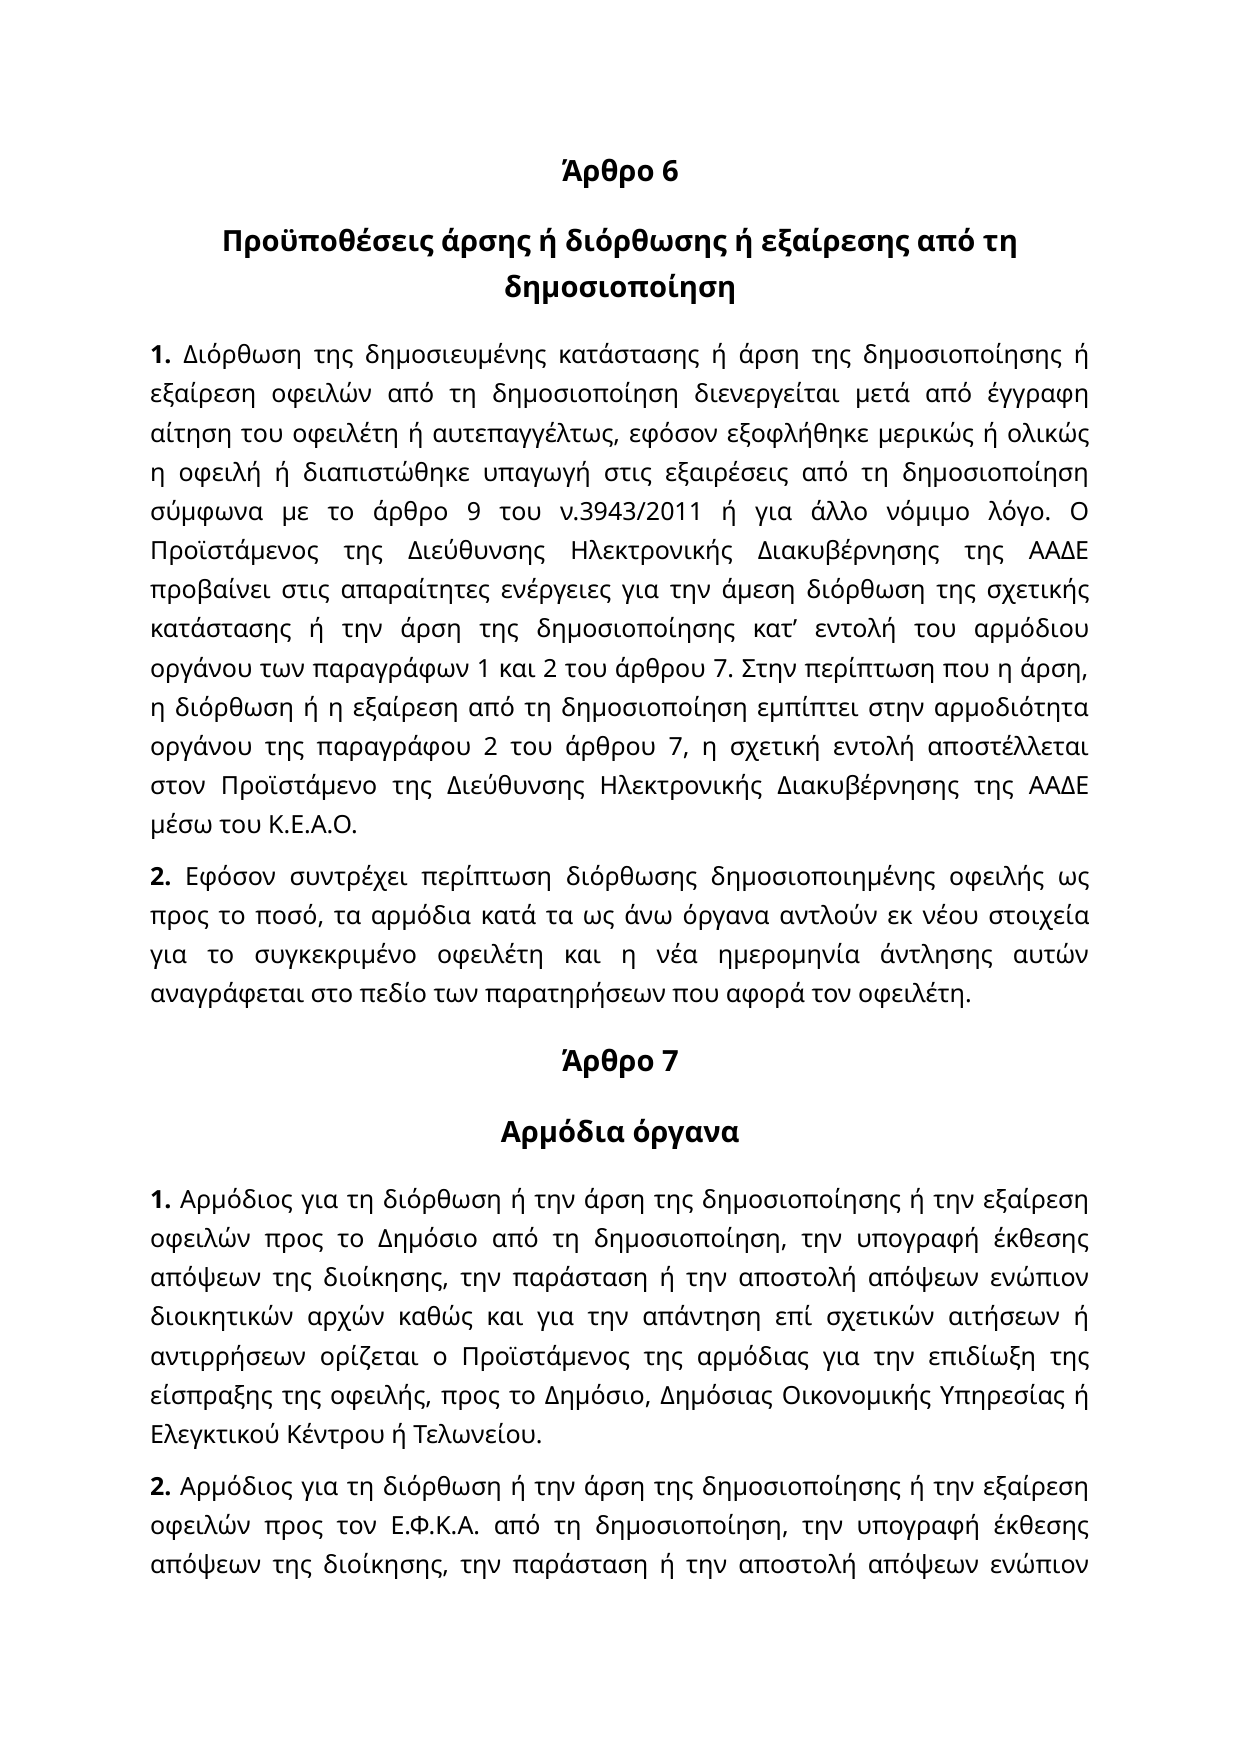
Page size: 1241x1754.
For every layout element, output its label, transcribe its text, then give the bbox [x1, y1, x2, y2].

subtitle Αρμόδια όργανα [150, 1111, 1090, 1151]
text 1. Διόρθωση της δημοσιευμένης κατάστασης ή άρση της δημοσιοποίησης ή εξαίρεση οφειλών από τη δημοσιοποίηση διενεργείται μετά από έγγραφη αίτηση του οφειλέτη ή αυτεπαγγέλτως, εφόσον εξοφλήθηκε μερικώς ή ολικώς η οφειλή ή διαπιστώθηκε υπαγωγή στις εξαιρέσεις από τη δημοσιοποίηση σύμφωνα με το άρθρο 9 του ν.3943/2011 ή για άλλο νόμιμο λόγο. Ο Προϊστάμενος της Διεύθυνσης Ηλεκτρονικής Διακυβέρνησης της ΑΑΔΕ προβαίνει στις απαραίτητες ενέργειες για την άμεση διόρθωση της σχετικής κατάστασης ή την άρση της δημοσιοποίησης κατ’ εντολή του αρμόδιου οργάνου των παραγράφων 1 και 2 του άρθρου 7. Στην περίπτωση που η άρση, η διόρθωση ή η εξαίρεση από τη δημοσιοποίηση εμπίπτει στην αρμοδιότητα οργάνου της παραγράφου 2 του άρθρου 7, η σχετική εντολή αποστέλλεται στον Προϊστάμενο της Διεύθυνσης Ηλεκτρονικής Διακυβέρνησης της ΑΑΔΕ μέσω του Κ.Ε.Α.Ο. [150, 337, 1090, 841]
subtitle Προϋποθέσεις άρσης ή διόρθωσης ή εξαίρεσης από τη δημοσιοποίηση [150, 221, 1090, 306]
text 1. Αρμόδιος για τη διόρθωση ή την άρση της δημοσιοποίησης ή την εξαίρεση οφειλών προς το Δημόσιο από τη δημοσιοποίηση, την υπογραφή έκθεσης απόψεων της διοίκησης, την παράσταση ή την αποστολή απόψεων ενώπιον διοικητικών αρχών καθώς και για την απάντηση επί σχετικών αιτήσεων ή αντιρρήσεων ορίζεται ο Προϊστάμενος της αρμόδιας για την επιδίωξη της είσπραξης της οφειλής, προς το Δημόσιο, Δημόσιας Οικονομικής Υπηρεσίας ή Ελεγκτικού Κέντρου ή Τελωνείου. [150, 1181, 1090, 1451]
text 2. Εφόσον συντρέχει περίπτωση διόρθωσης δημοσιοποιημένης οφειλής ως προς το ποσό, τα αρμόδια κατά τα ως άνω όργανα αντλούν εκ νέου στοιχεία για το συγκεκριμένο οφειλέτη και η νέα ημερομηνία άντλησης αυτών αναγράφεται στο πεδίο των παρατηρήσεων που αφορά τον οφειλέτη. [150, 858, 1090, 1010]
subtitle Άρθρο 7 [150, 1040, 1090, 1080]
text 2. Αρμόδιος για τη διόρθωση ή την άρση της δημοσιοποίησης ή την εξαίρεση οφειλών προς τον Ε.Φ.Κ.Α. από τη δημοσιοποίηση, την υπογραφή έκθεσης απόψεων της διοίκησης, την παράσταση ή την αποστολή απόψεων ενώπιον [150, 1468, 1090, 1581]
subtitle Άρθρο 6 [150, 150, 1090, 190]
